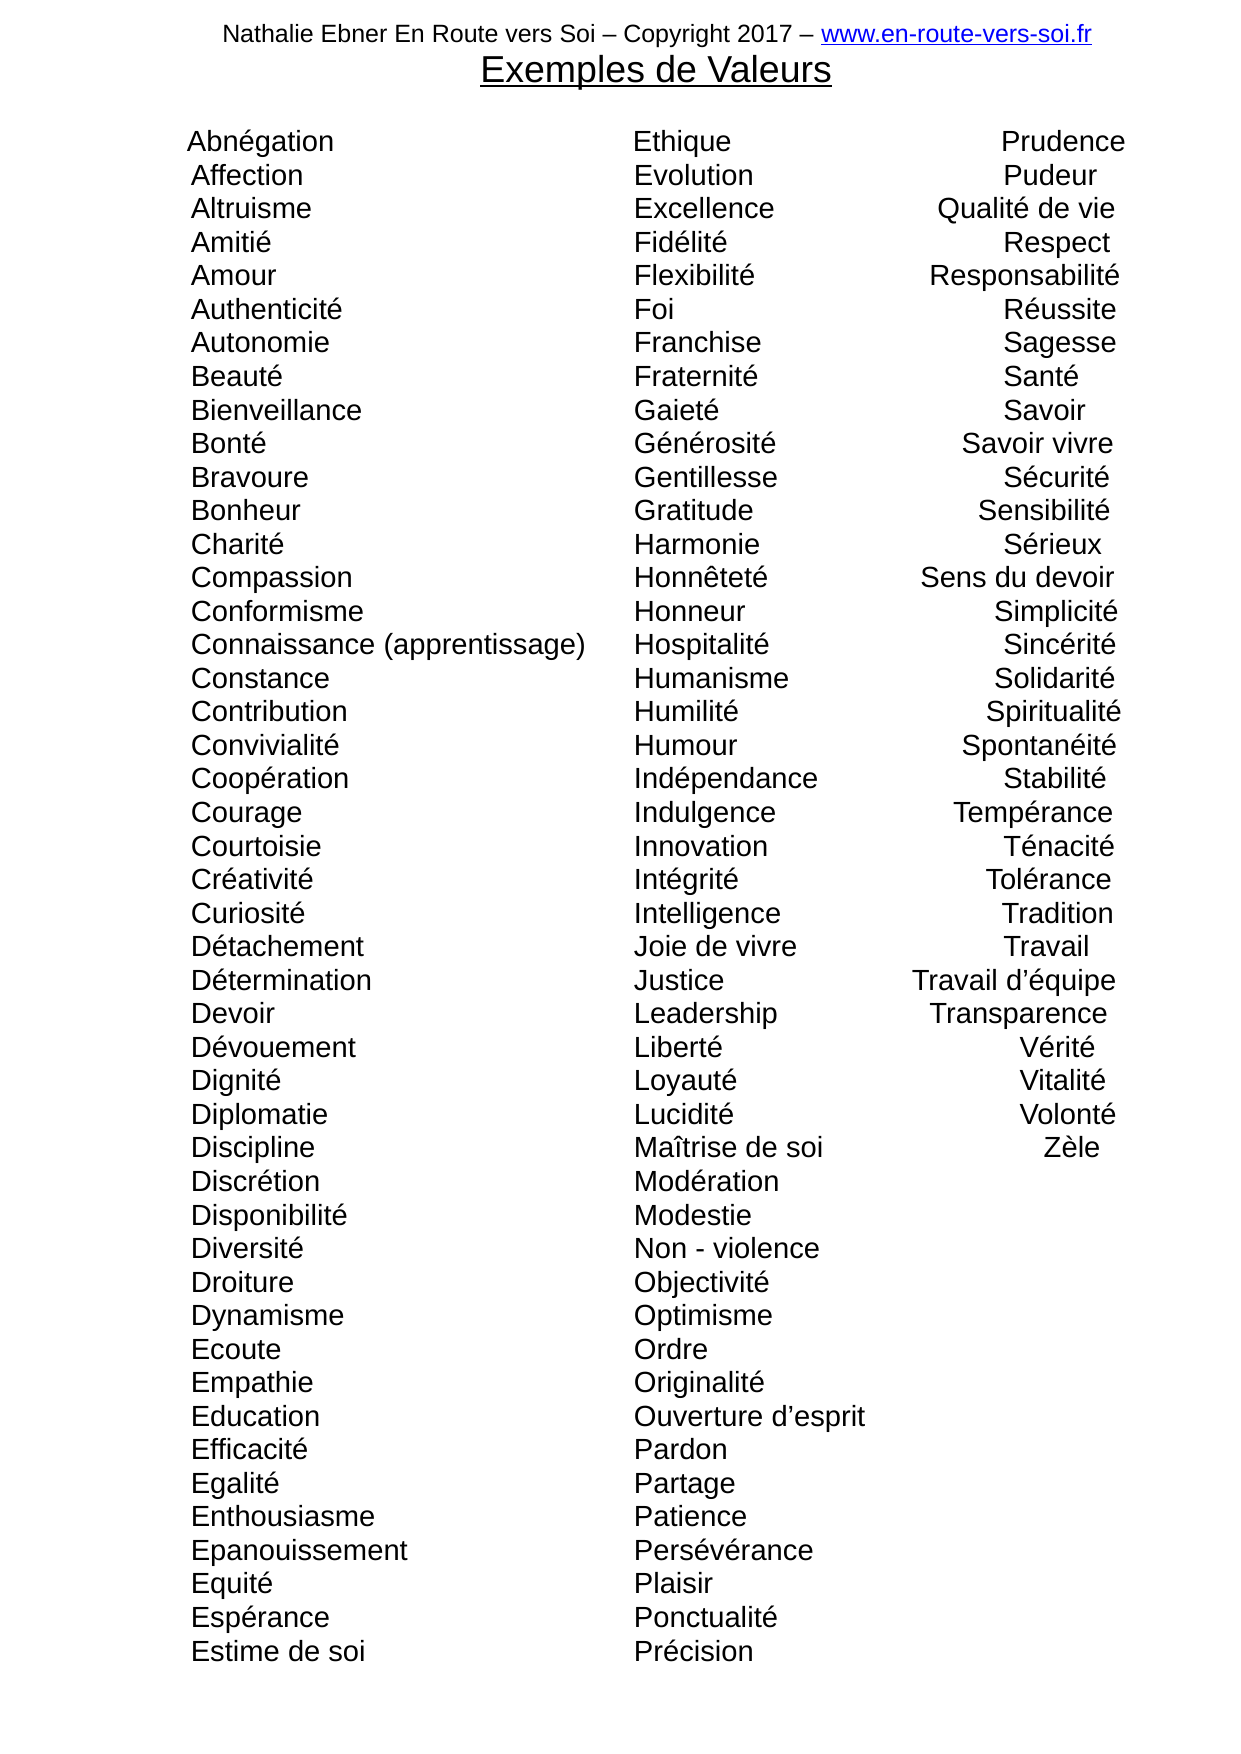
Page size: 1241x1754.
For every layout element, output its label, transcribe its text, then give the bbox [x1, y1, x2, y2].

list Détachement Joie de vivre Travail [153, 929, 1123, 963]
list Autonomie Franchise Sagesse [153, 325, 1123, 359]
list Contribution Humilité Spiritualité [153, 694, 1123, 728]
list Affection Evolution Pudeur [153, 158, 1123, 191]
list Droiture Objectivité [153, 1264, 1123, 1298]
list Altruisme Excellence Qualité de vie [153, 191, 1123, 225]
list Dignité Loyauté Vitalité [153, 1063, 1123, 1097]
list Bonheur Gratitude Sensibilité [153, 493, 1123, 527]
list Discipline Maîtrise de soi Zèle [153, 1130, 1123, 1164]
list Devoir Leadership Transparence [153, 996, 1123, 1030]
list Disponibilité Modestie [153, 1197, 1123, 1231]
list Amour Flexibilité Responsabilité [153, 258, 1123, 292]
list Equité Plaisir [153, 1566, 1123, 1600]
list Curiosité Intelligence Tradition [153, 896, 1123, 929]
list Espérance Ponctualité [153, 1600, 1123, 1633]
list Convivialité Humour Spontanéité [153, 728, 1123, 761]
list Education Ouverture d’esprit [153, 1399, 1123, 1432]
list Discrétion Modération [153, 1164, 1123, 1197]
list Beauté Fraternité Santé [153, 359, 1123, 392]
list Charité Harmonie Sérieux [153, 527, 1123, 560]
list Efficacité Pardon [153, 1432, 1123, 1466]
list Détermination Justice Travail d’équipe [153, 963, 1123, 996]
list Diversité Non - violence [153, 1231, 1123, 1264]
list Empathie Originalité [153, 1365, 1123, 1399]
list Egalité Partage [153, 1466, 1123, 1499]
list Connaissance (apprentissage) Hospitalité Sincérité [153, 627, 1123, 661]
list Nathalie Ebner En Route vers Soi – Copyright 2017 – www.en-route-vers-soi.fr [153, 19, 1123, 47]
list Courtoisie Innovation Ténacité [153, 828, 1123, 862]
list Bienveillance Gaieté Savoir [153, 392, 1123, 426]
list Bonté Générosité Savoir vivre [153, 426, 1123, 459]
list Constance Humanisme Solidarité [153, 661, 1123, 694]
list Diplomatie Lucidité Volonté [153, 1097, 1123, 1130]
list Ecoute Ordre [153, 1332, 1123, 1365]
list Amitié Fidélité Respect [153, 225, 1123, 258]
list Enthousiasme Patience [153, 1499, 1123, 1533]
list Courage Indulgence Tempérance [153, 795, 1123, 828]
list Coopération Indépendance Stabilité [153, 761, 1123, 795]
list Epanouissement Persévérance [153, 1533, 1123, 1566]
list Compassion Honnêteté Sens du devoir [153, 560, 1123, 594]
list Créativité Intégrité Tolérance [153, 862, 1123, 896]
list Dynamisme Optimisme [153, 1298, 1123, 1332]
list Conformisme Honneur Simplicité [153, 594, 1123, 627]
list Dévouement Liberté Vérité [153, 1030, 1123, 1063]
list Authenticité Foi Réussite [153, 292, 1123, 325]
list Exemples de Valeurs [53, 47, 1181, 91]
list Estime de soi Précision [153, 1633, 1123, 1667]
list Bravoure Gentillesse Sécurité [153, 459, 1123, 493]
list Abnégation Ethique Prudence [116, 124, 1184, 158]
